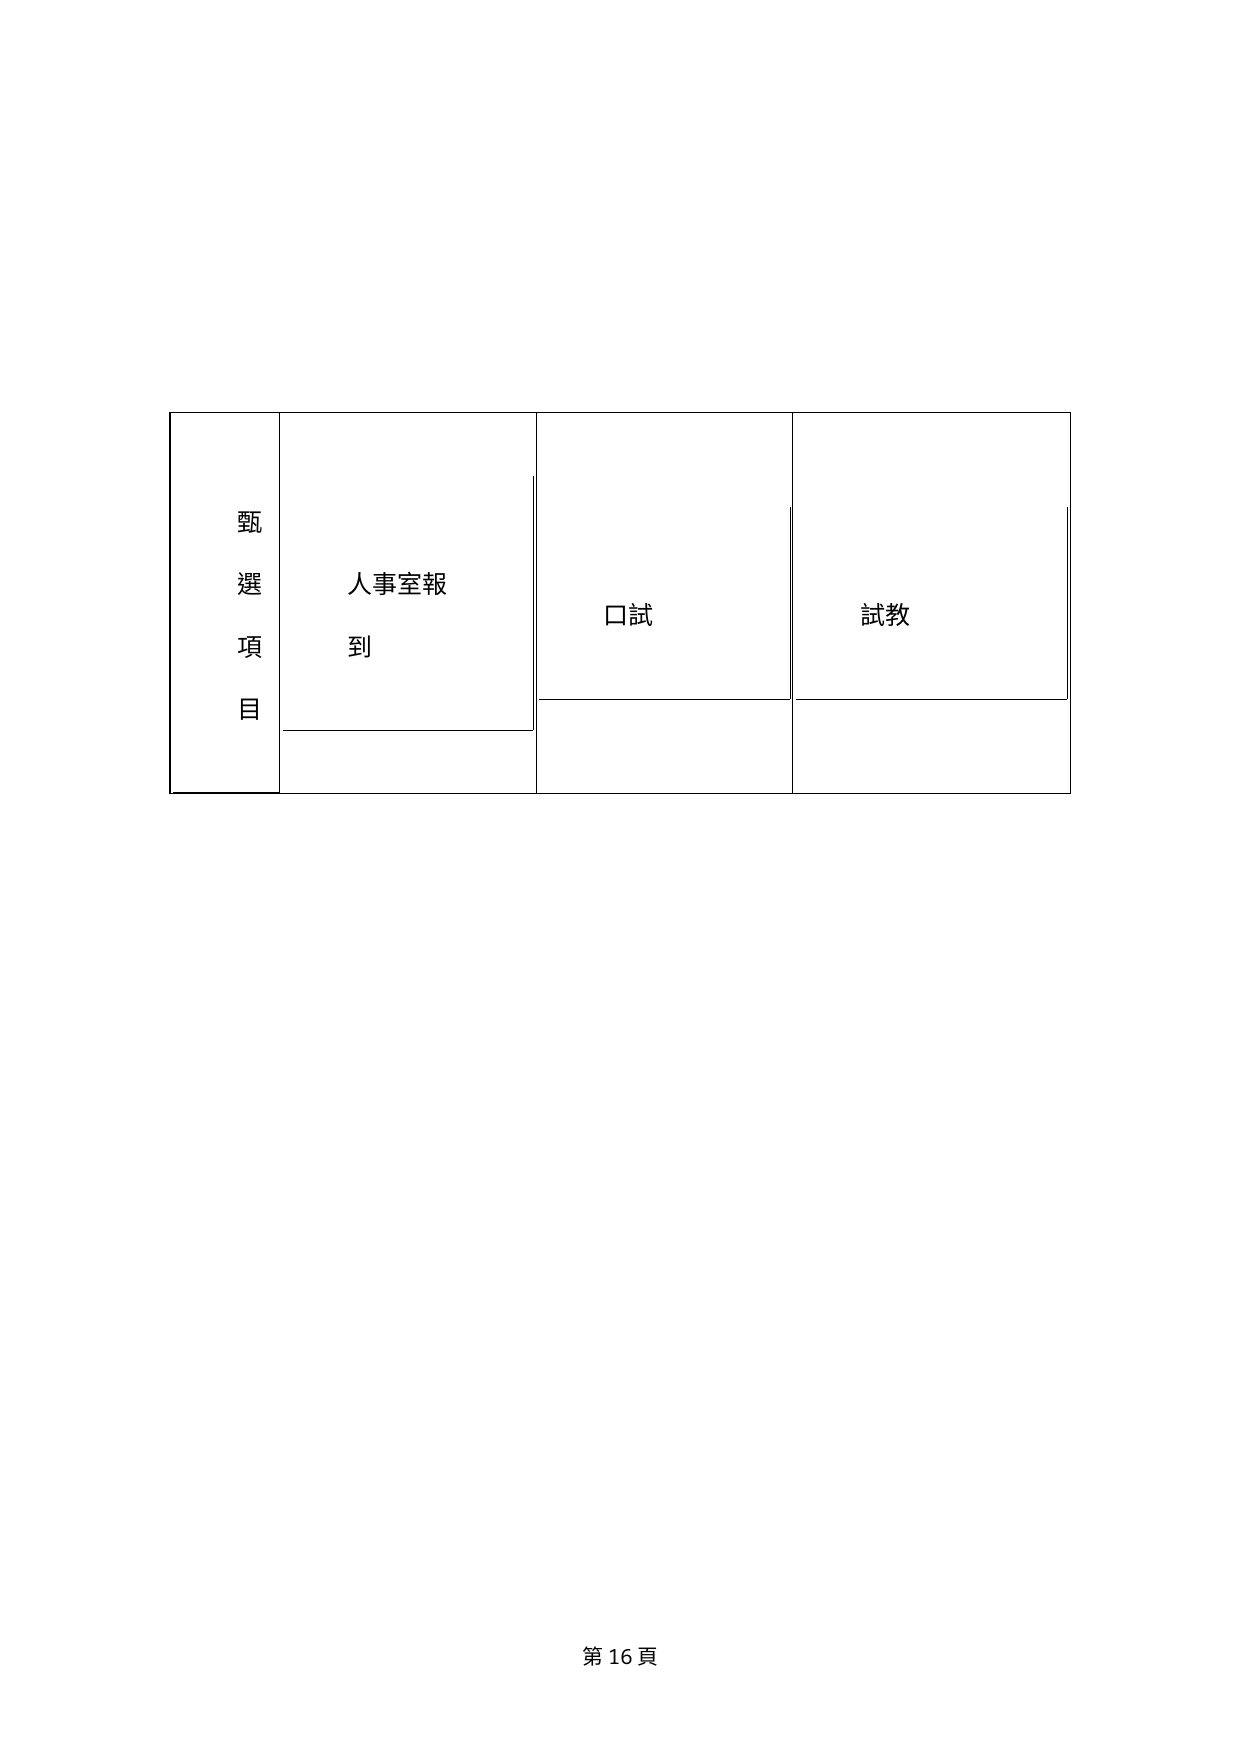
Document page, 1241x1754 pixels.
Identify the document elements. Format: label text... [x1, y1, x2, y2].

table_cell 人事室報到 [280, 413, 536, 792]
table_cell 口試 [537, 413, 792, 792]
table_cell 甄選項目 [171, 413, 279, 792]
table_cell 試教 [793, 413, 1070, 792]
